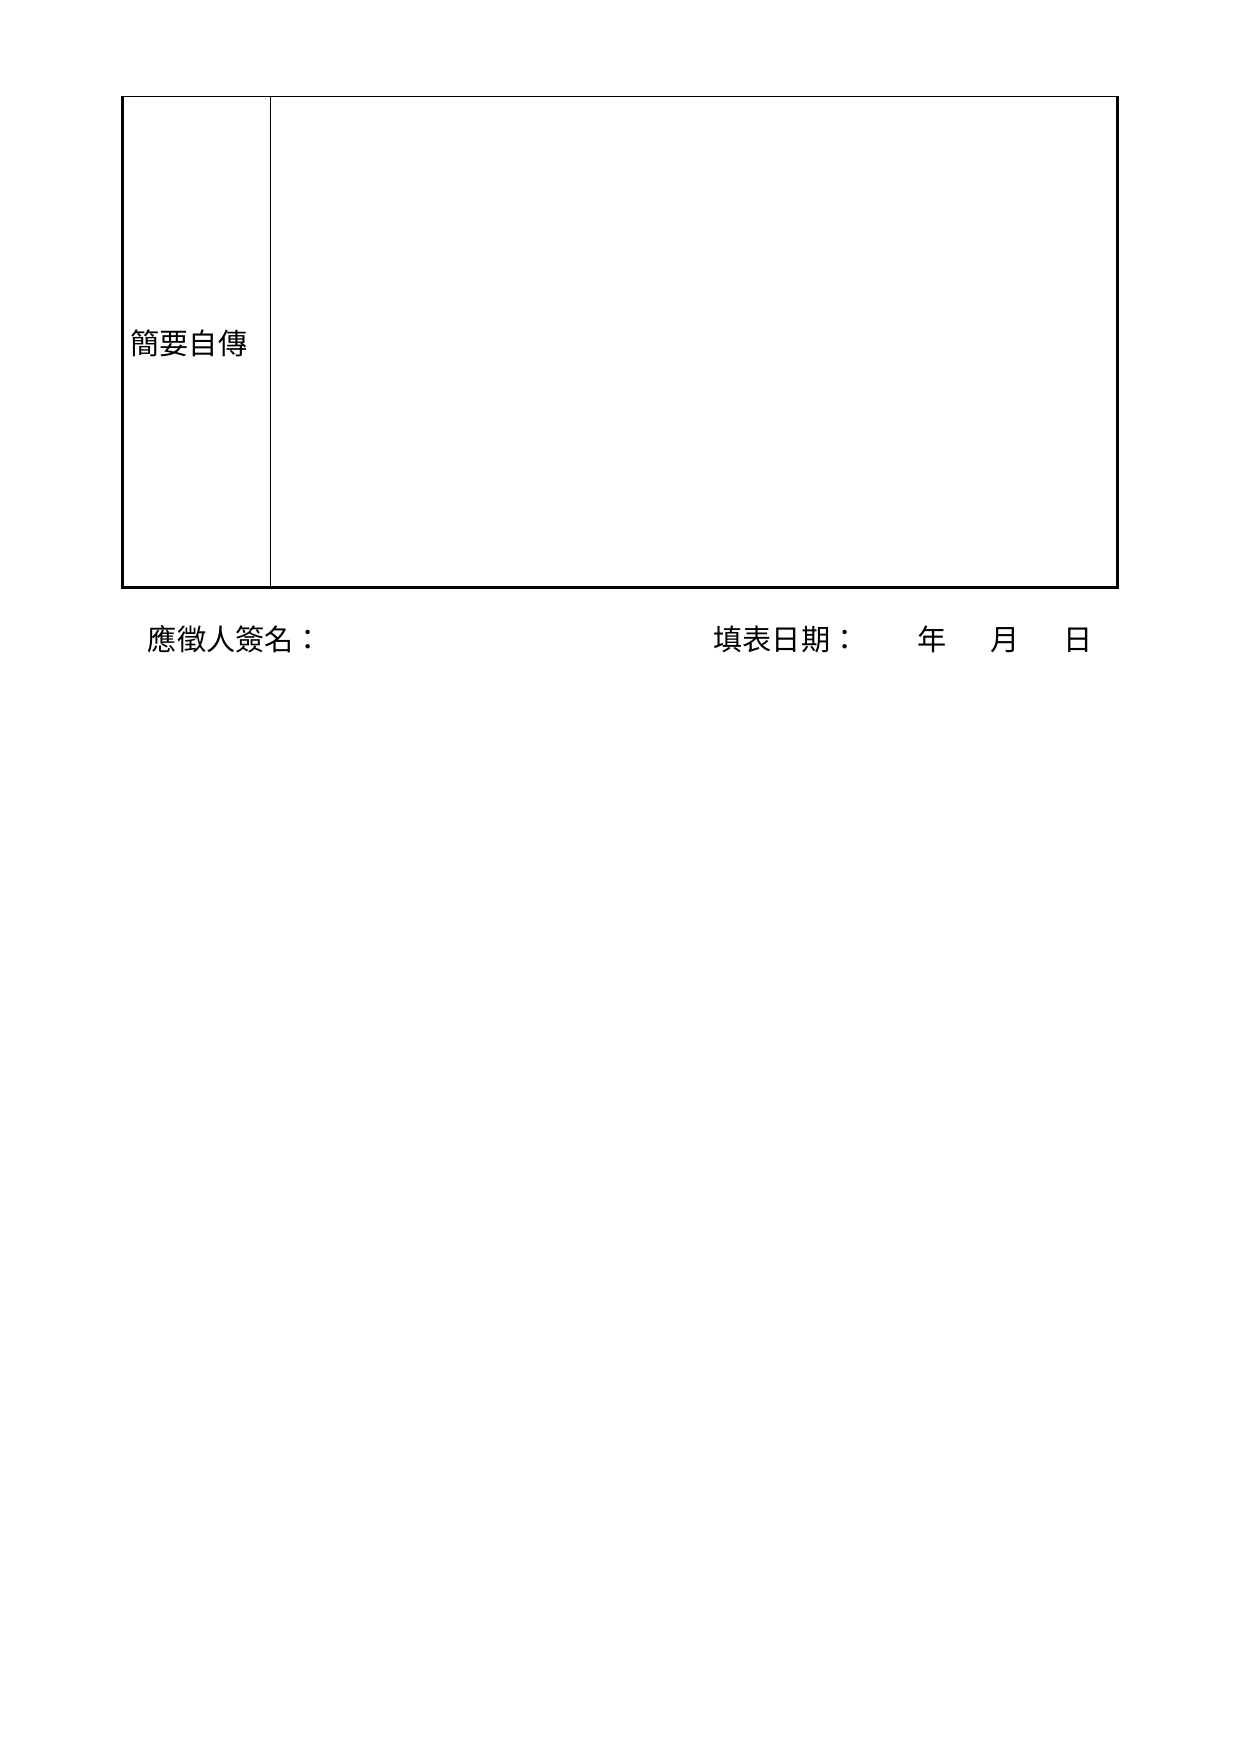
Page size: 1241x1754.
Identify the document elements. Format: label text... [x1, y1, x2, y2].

table_cell [271, 97, 1116, 586]
table_cell 簡要自傳 [124, 97, 270, 586]
text 應徵人簽名： 填表日期： 年 月 日 [148, 596, 1092, 658]
